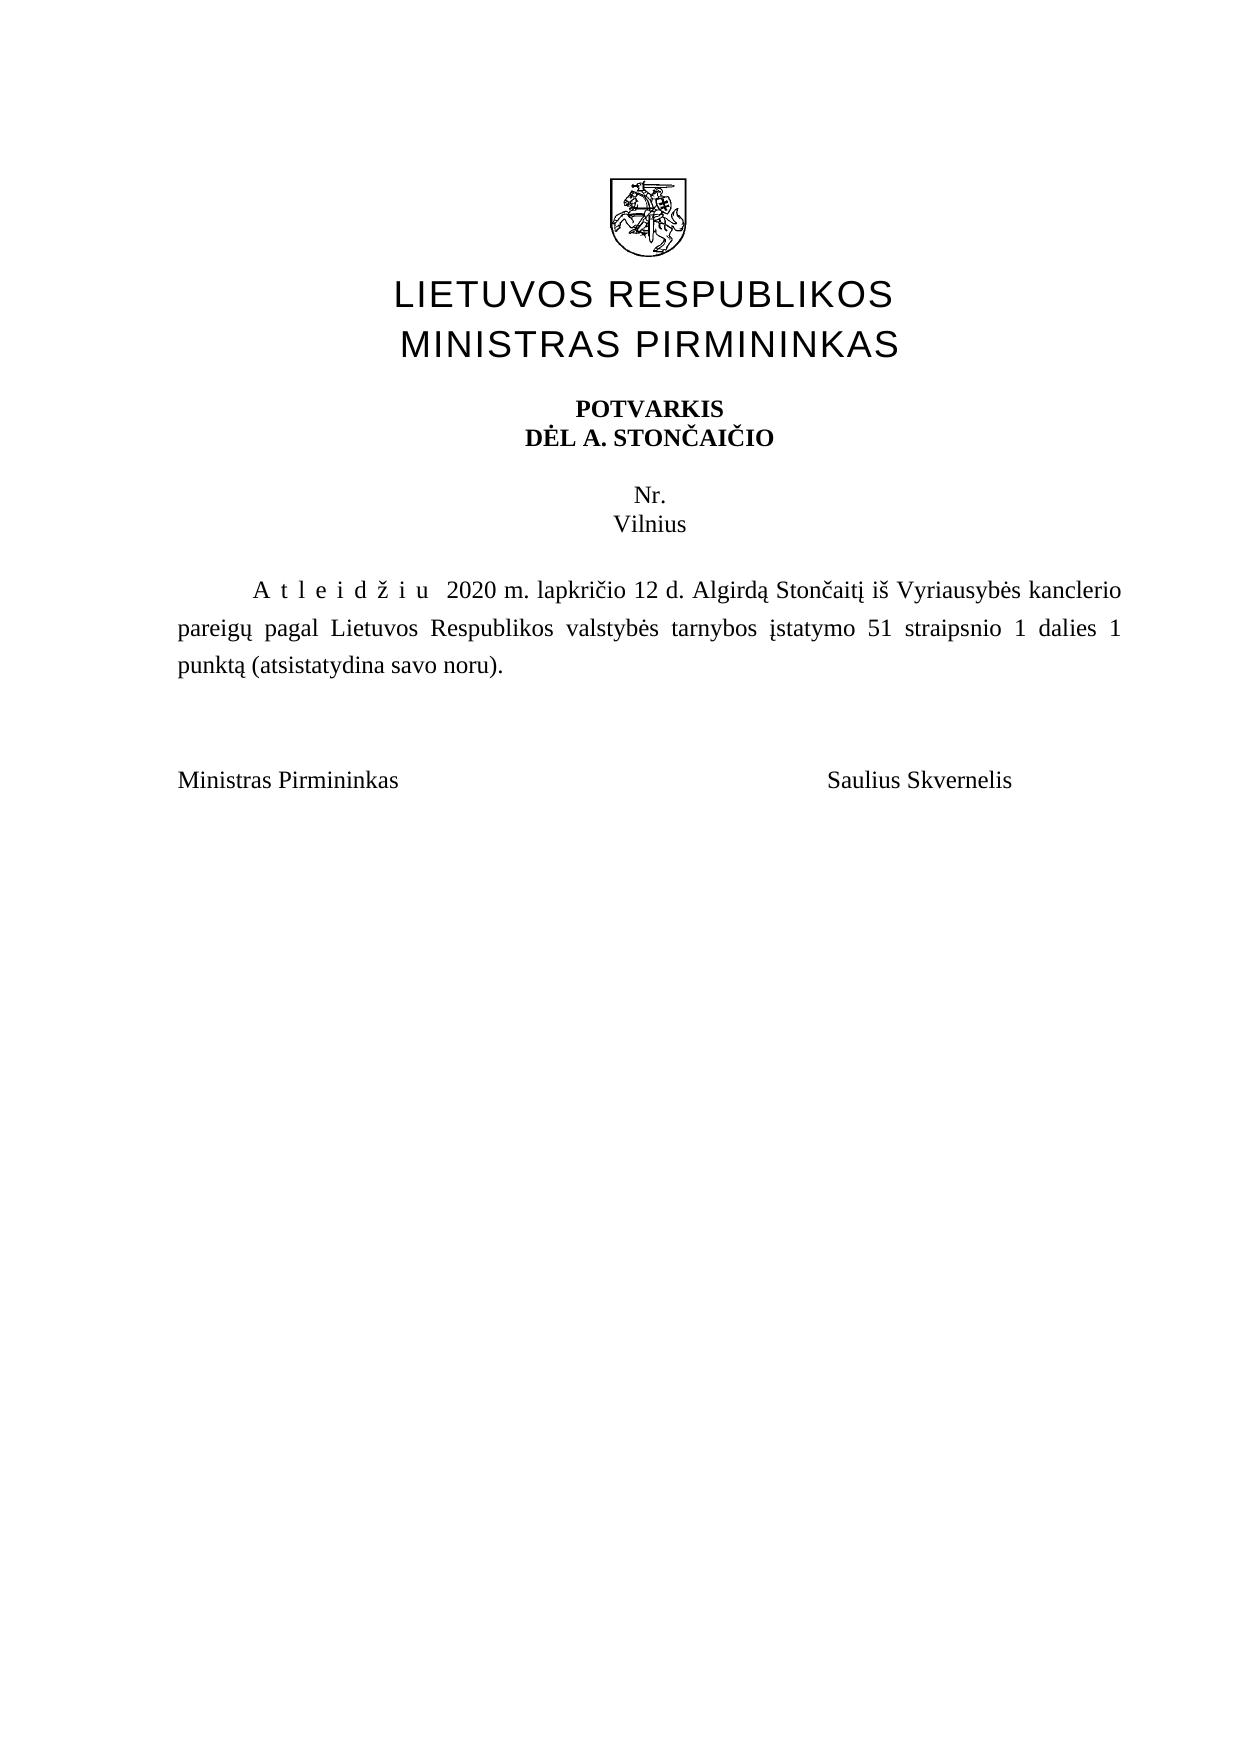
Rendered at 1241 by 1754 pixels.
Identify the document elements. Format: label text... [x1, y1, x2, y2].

text Vilnius [177, 509, 1122, 538]
text MINISTRAS PIRMININKAS [177, 322, 1122, 366]
text Nr. [177, 481, 1122, 509]
text POTVARKIS [177, 394, 1122, 423]
text Atleidžiu 2020 m. lapkričio 12 d. Algirdą Stončaitį iš Vyriausybės kanclerio pareigų pagal Lietuvos Respublikos valstybės tarnybos įstatymo 51 straipsnio 1 dalies 1 punktą (atsistatydina savo noru). [177, 567, 1122, 679]
text Ministras Pirmininkas Saulius Skvernelis [177, 766, 1122, 794]
text DĖL A. STONČAIČIO [177, 423, 1122, 452]
text LIETUVOS RESPUBLIKOS [177, 272, 1122, 315]
